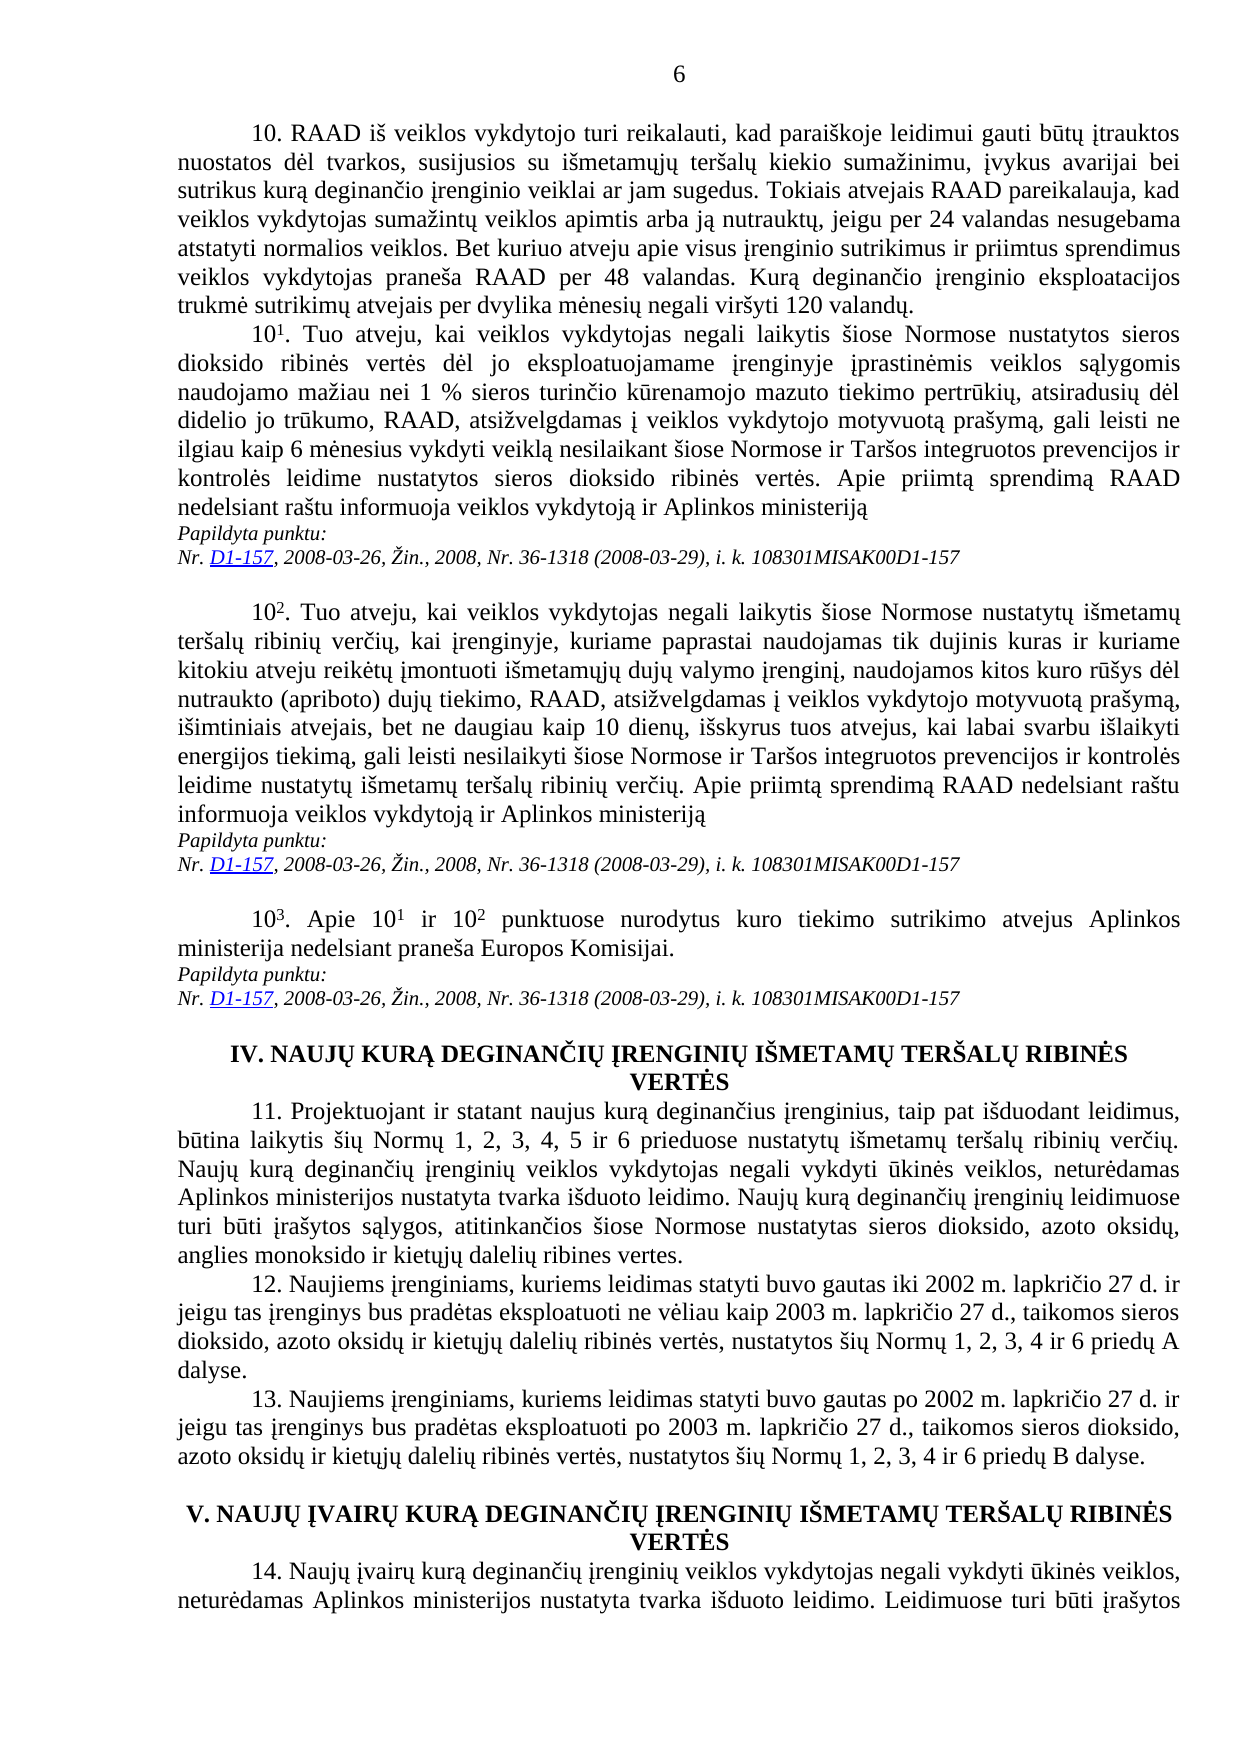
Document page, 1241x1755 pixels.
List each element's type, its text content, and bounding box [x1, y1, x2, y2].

text 101. Tuo atveju, kai veiklos vykdytojas negali laikytis šiose Normose nustatytos sieros dioksido ribinės vertės dėl jo eksploatuojamame įrenginyje įprastinėmis veiklos sąlygomis naudojamo mažiau nei 1 % sieros turinčio kūrenamojo mazuto tiekimo pertrūkių, atsiradusių dėl didelio jo trūkumo, RAAD, atsižvelgdamas į veiklos vykdytojo motyvuotą prašymą, gali leisti ne ilgiau kaip 6 mėnesius vykdyti veiklą nesilaikant šiose Normose ir Taršos integruotos prevencijos ir kontrolės leidime nustatytos sieros dioksido ribinės vertės. Apie priimtą sprendimą RAAD nedelsiant raštu informuoja veiklos vykdytoją ir Aplinkos ministeriją [177, 319, 1181, 521]
text Papildyta punktu: [177, 962, 1181, 986]
text Papildyta punktu: [177, 827, 1181, 852]
text Nr. D1-157, 2008-03-26, Žin., 2008, Nr. 36-1318 (2008-03-29), i. k. 108301MISAK00D1-157 [177, 852, 1181, 876]
text 14. Naujų įvairų kurą deginančių įrenginių veiklos vykdytojas negali vykdyti ūkinės veiklos, neturėdamas Aplinkos ministerijos nustatyta tvarka išduoto leidimo. Leidimuose turi būti įrašytos [177, 1556, 1181, 1614]
text Papildyta punktu: [177, 521, 1181, 545]
text IV. NAUJŲ kurą deginančių ĮRENGINIŲ IŠMETAMŲ TERŠALŲ RIBINĖS VERTĖS [177, 1039, 1181, 1096]
text 12. Naujiems įrenginiams, kuriems leidimas statyti buvo gautas iki 2002 m. lapkričio 27 d. ir jeigu tas įrenginys bus pradėtas eksploatuoti ne vėliau kaip 2003 m. lapkričio 27 d., taikomos sieros dioksido, azoto oksidų ir kietųjų dalelių ribinės vertės, nustatytos šių Normų 1, 2, 3, 4 ir 6 priedų A dalyse. [177, 1269, 1181, 1384]
text 10. RAAD iš veiklos vykdytojo turi reikalauti, kad paraiškoje leidimui gauti būtų įtrauktos nuostatos dėl tvarkos, susijusios su išmetamųjų teršalų kiekio sumažinimu, įvykus avarijai bei sutrikus kurą deginančio įrenginio veiklai ar jam sugedus. Tokiais atvejais RAAD pareikalauja, kad veiklos vykdytojas sumažintų veiklos apimtis arba ją nutrauktų, jeigu per 24 valandas nesugebama atstatyti normalios veiklos. Bet kuriuo atveju apie visus įrenginio sutrikimus ir priimtus sprendimus veiklos vykdytojas praneša RAAD per 48 valandas. Kurą deginančio įrenginio eksploatacijos trukmė sutrikimų atvejais per dvylika mėnesių negali viršyti 120 valandų. [177, 118, 1181, 319]
text 103. Apie 101 ir 102 punktuose nurodytus kuro tiekimo sutrikimo atvejus Aplinkos ministerija nedelsiant praneša Europos Komisijai. [177, 904, 1181, 962]
text Nr. D1-157, 2008-03-26, Žin., 2008, Nr. 36-1318 (2008-03-29), i. k. 108301MISAK00D1-157 [177, 986, 1181, 1010]
text V. NAUJŲ ĮVAIRŲ KURĄ DEGINANČIŲ ĮRENGINIŲ IŠMETAMŲ TERŠALŲ RIBINĖS VERTĖS [177, 1499, 1181, 1556]
text 102. Tuo atveju, kai veiklos vykdytojas negali laikytis šiose Normose nustatytų išmetamų teršalų ribinių verčių, kai įrenginyje, kuriame paprastai naudojamas tik dujinis kuras ir kuriame kitokiu atveju reikėtų įmontuoti išmetamųjų dujų valymo įrenginį, naudojamos kitos kuro rūšys dėl nutraukto (apriboto) dujų tiekimo, RAAD, atsižvelgdamas į veiklos vykdytojo motyvuotą prašymą, išimtiniais atvejais, bet ne daugiau kaip 10 dienų, išskyrus tuos atvejus, kai labai svarbu išlaikyti energijos tiekimą, gali leisti nesilaikyti šiose Normose ir Taršos integruotos prevencijos ir kontrolės leidime nustatytų išmetamų teršalų ribinių verčių. Apie priimtą sprendimą RAAD nedelsiant raštu informuoja veiklos vykdytoją ir Aplinkos ministeriją [177, 597, 1181, 827]
text 13. Naujiems įrenginiams, kuriems leidimas statyti buvo gautas po 2002 m. lapkričio 27 d. ir jeigu tas įrenginys bus pradėtas eksploatuoti po 2003 m. lapkričio 27 d., taikomos sieros dioksido, azoto oksidų ir kietųjų dalelių ribinės vertės, nustatytos šių Normų 1, 2, 3, 4 ir 6 priedų B dalyse. [177, 1384, 1181, 1470]
text Nr. D1-157, 2008-03-26, Žin., 2008, Nr. 36-1318 (2008-03-29), i. k. 108301MISAK00D1-157 [177, 545, 1181, 569]
text 11. Projektuojant ir statant naujus kurą deginančius įrenginius, taip pat išduodant leidimus, būtina laikytis šių Normų 1, 2, 3, 4, 5 ir 6 prieduose nustatytų išmetamų teršalų ribinių verčių. Naujų kurą deginančių įrenginių veiklos vykdytojas negali vykdyti ūkinės veiklos, neturėdamas Aplinkos ministerijos nustatyta tvarka išduoto leidimo. Naujų kurą deginančių įrenginių leidimuose turi būti įrašytos sąlygos, atitinkančios šiose Normose nustatytas sieros dioksido, azoto oksidų, anglies monoksido ir kietųjų dalelių ribines vertes. [177, 1096, 1181, 1269]
